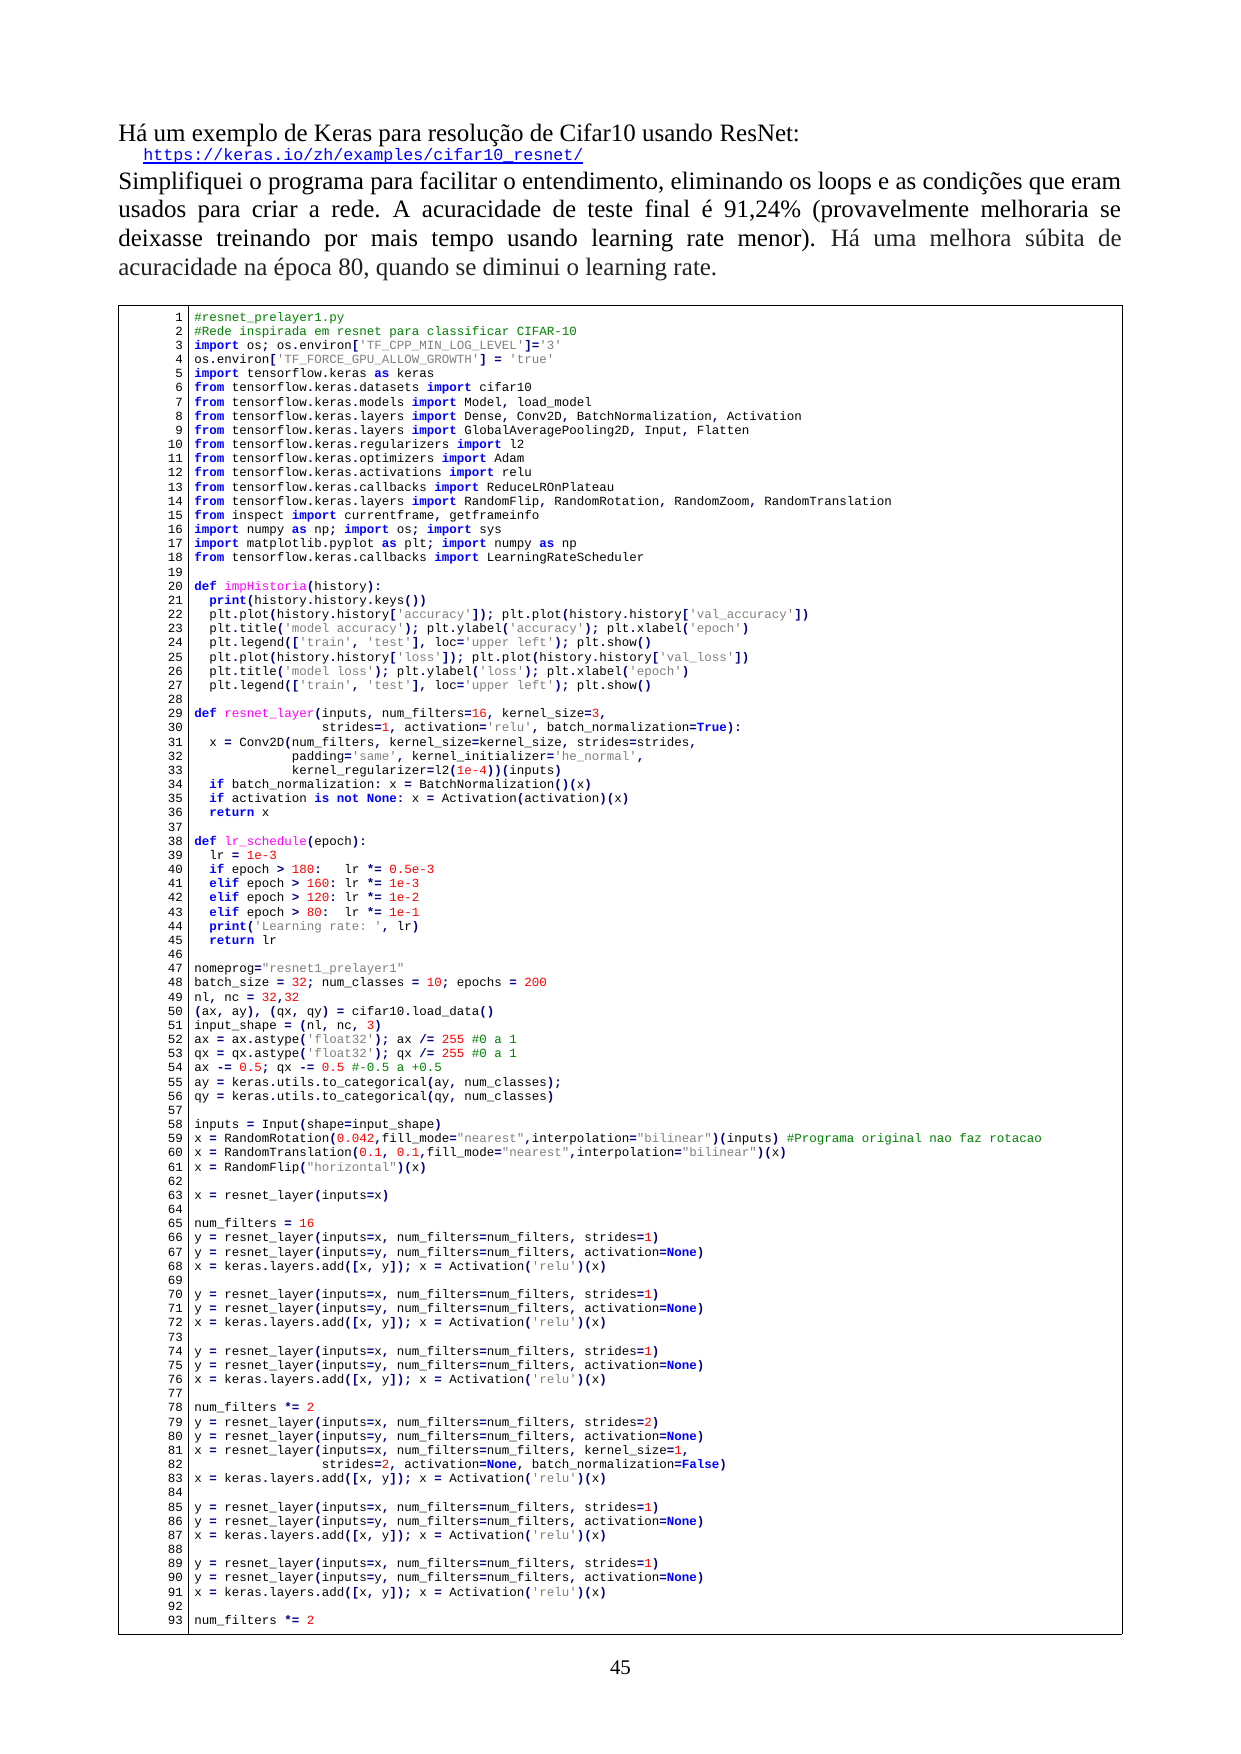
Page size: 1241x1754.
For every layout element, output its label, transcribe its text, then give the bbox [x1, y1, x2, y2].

text Simplifiquei o programa para facilitar o entendimento, eliminando os loops e as condições que eram usados para criar a rede. A acuracidade de teste final é 91,24% (provavelmente melhoraria se deixasse treinando por mais tempo usando learning rate menor). Há uma melhora súbita de acuracidade na época 80, quando se diminui o learning rate. [118, 166, 1122, 281]
text Há um exemplo de Keras para resolução de Cifar10 usando ResNet: [118, 118, 1122, 147]
table_header #resnet_prelayer1.py #Rede inspirada em resnet para classificar CIFAR-10 import os; os.environ['TF_CPP_MIN_LOG_LEVEL']='3' os.environ['TF_FORCE_GPU_ALLOW_GROWTH'] = 'true' import tensorflow.keras as keras from tensorflow.keras.datasets import cifar10 from tensorflow.keras.models import Model, load_model from tensorflow.keras.layers import Dense, Conv2D, BatchNormalization, Activation from tensorflow.keras.layers import GlobalAveragePooling2D, Input, Flatten from tensorflow.keras.regularizers import l2 from tensorflow.keras.optimizers import Adam from tensorflow.keras.activations import relu from tensorflow.keras.callbacks import ReduceLROnPlateau from tensorflow.keras.layers import RandomFlip, RandomRotation, RandomZoom, RandomTranslation from inspect import currentframe, getframeinfo import numpy as np; import os; import sys import matplotlib.pyplot as plt; import numpy as np from tensorflow.keras.callbacks import LearningRateScheduler def impHistoria(history): print(history.history.keys()) plt.plot(history.history['accuracy']); plt.plot(history.history['val_accuracy']) plt.title('model accuracy'); plt.ylabel('accuracy'); plt.xlabel('epoch') plt.legend(['train', 'test'], loc='upper left'); plt.show() plt.plot(history.history['loss']); plt.plot(history.history['val_loss']) plt.title('model loss'); plt.ylabel('loss'); plt.xlabel('epoch') plt.legend(['train', 'test'], loc='upper left'); plt.show() def resnet_layer(inputs, num_filters=16, kernel_size=3, strides=1, activation='relu', batch_normalization=True): x = Conv2D(num_filters, kernel_size=kernel_size, strides=strides, padding='same', kernel_initializer='he_normal', kernel_regularizer=l2(1e-4))(inputs) if batch_normalization: x = BatchNormalization()(x) if activation is not None: x = Activation(activation)(x) return x def lr_schedule(epoch): lr = 1e-3 if epoch > 180: lr *= 0.5e-3 elif epoch > 160: lr *= 1e-3 elif epoch > 120: lr *= 1e-2 elif epoch > 80: lr *= 1e-1 print('Learning rate: ', lr) return lr nomeprog="resnet1_prelayer1" batch_size = 32; num_classes = 10; epochs = 200 nl, nc = 32,32 (ax, ay), (qx, qy) = cifar10.load_data() input_shape = (nl, nc, 3) ax = ax.astype('float32'); ax /= 255 #0 a 1 qx = qx.astype('float32'); qx /= 255 #0 a 1 ax -= 0.5; qx -= 0.5 #-0.5 a +0.5 ay = keras.utils.to_categorical(ay, num_classes); qy = keras.utils.to_categorical(qy, num_classes) inputs = Input(shape=input_shape) x = RandomRotation(0.042,fill_mode="nearest",interpolation="bilinear")(inputs) #Programa original nao faz rotacao x = RandomTranslation(0.1, 0.1,fill_mode="nearest",interpolation="bilinear")(x) x = RandomFlip("horizontal")(x) x = resnet_layer(inputs=x) num_filters = 16 y = resnet_layer(inputs=x, num_filters=num_filters, strides=1) y = resnet_layer(inputs=y, num_filters=num_filters, activation=None) x = keras.layers.add([x, y]); x = Activation('relu')(x) y = resnet_layer(inputs=x, num_filters=num_filters, strides=1) y = resnet_layer(inputs=y, num_filters=num_filters, activation=None) x = keras.layers.add([x, y]); x = Activation('relu')(x) y = resnet_layer(inputs=x, num_filters=num_filters, strides=1) y = resnet_layer(inputs=y, num_filters=num_filters, activation=None) x = keras.layers.add([x, y]); x = Activation('relu')(x) num_filters *= 2 y = resnet_layer(inputs=x, num_filters=num_filters, strides=2) y = resnet_layer(inputs=y, num_filters=num_filters, activation=None) x = resnet_layer(inputs=x, num_filters=num_filters, kernel_size=1, strides=2, activation=None, batch_normalization=False) x = keras.layers.add([x, y]); x = Activation('relu')(x) y = resnet_layer(inputs=x, num_filters=num_filters, strides=1) y = resnet_layer(inputs=y, num_filters=num_filters, activation=None) x = keras.layers.add([x, y]); x = Activation('relu')(x) y = resnet_layer(inputs=x, num_filters=num_filters, strides=1) y = resnet_layer(inputs=y, num_filters=num_filters, activation=None) x = keras.layers.add([x, y]); x = Activation('relu')(x) num_filters *= 2 [189, 306, 1122, 1634]
table_header 1 2 3 4 5 6 7 8 9 10 11 12 13 14 15 16 17 18 19 20 21 22 23 24 25 26 27 28 29 30 31 32 33 34 35 36 37 38 39 40 41 42 43 44 45 46 47 48 49 50 51 52 53 54 55 56 57 58 59 60 61 62 63 64 65 66 67 68 69 70 71 72 73 74 75 76 77 78 79 80 81 82 83 84 85 86 87 88 89 90 91 92 93 [119, 306, 188, 1634]
text https://keras.io/zh/examples/cifar10_resnet/ [118, 147, 1122, 166]
